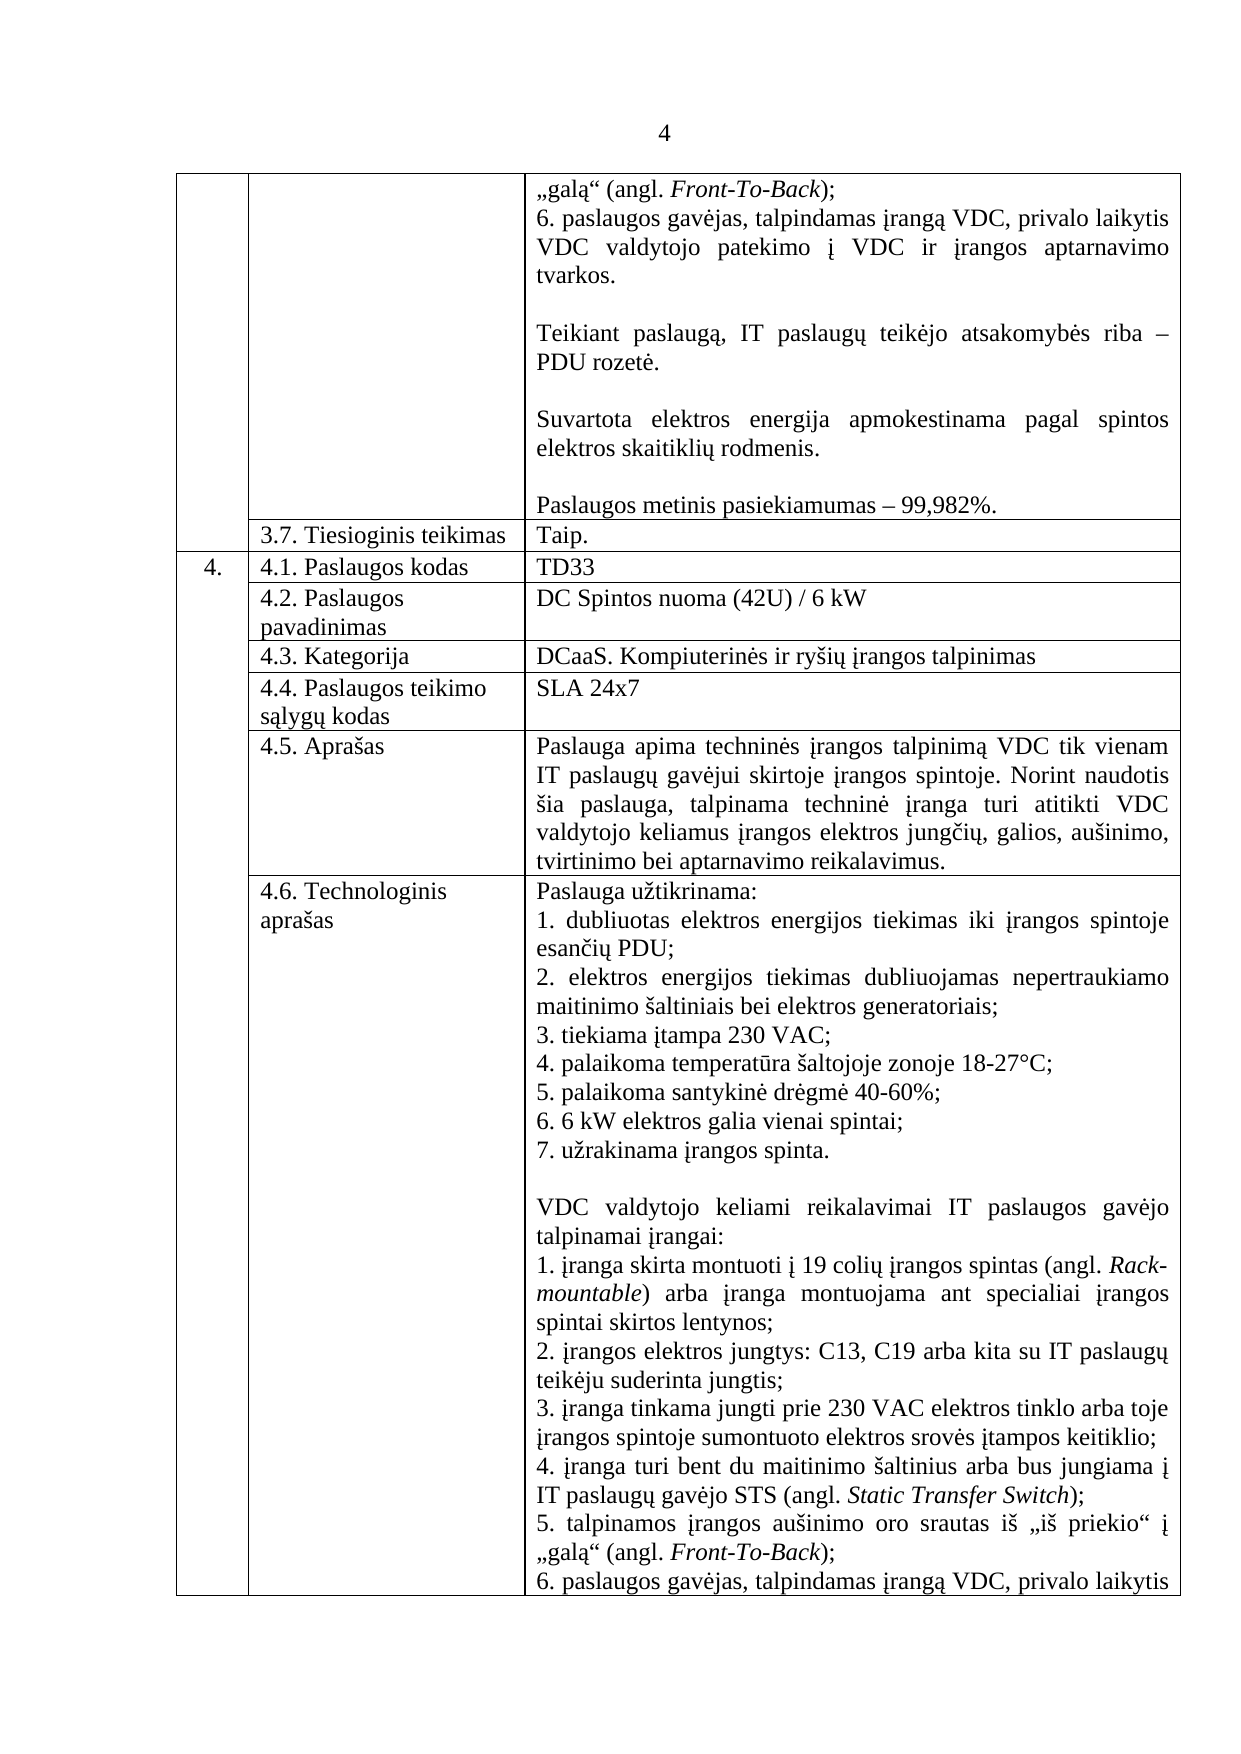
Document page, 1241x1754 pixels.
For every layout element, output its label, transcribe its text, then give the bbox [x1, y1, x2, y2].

table_cell 4.4. Paslaugos teikimo sąlygų kodas [249, 673, 524, 730]
table_cell 3.7. Tiesioginis teikimas [249, 520, 524, 551]
table_cell [177, 174, 248, 551]
table_cell Taip. [526, 520, 1180, 551]
table_cell 4. [177, 552, 248, 1595]
table_cell DCaaS. Kompiuterinės ir ryšių įrangos talpinimas [526, 641, 1180, 672]
table_cell 4.3. Kategorija [249, 641, 524, 672]
table_cell TD33 [526, 552, 1180, 582]
table_cell Paslauga užtikrinama: 1. dubliuotas elektros energijos tiekimas iki įrangos spintoje esančių PDU; 2. elektros energijos tiekimas dubliuojamas nepertraukiamo maitinimo šaltiniais bei elektros generatoriais; 3. tiekiama įtampa 230 VAC; 4. palaikoma temperatūra šaltojoje zonoje 18-27°C; 5. palaikoma santykinė drėgmė 40-60%; 6. 6 kW elektros galia vienai spintai; 7. užrakinama įrangos spinta. VDC valdytojo keliami reikalavimai IT paslaugos gavėjo talpinamai įrangai: 1. įranga skirta montuoti į 19 colių įrangos spintas (angl. Rack-mountable) arba įranga montuojama ant specialiai įrangos spintai skirtos lentynos; 2. įrangos elektros jungtys: C13, C19 arba kita su IT paslaugų teikėju suderinta jungtis; 3. įranga tinkama jungti prie 230 VAC elektros tinklo arba toje įrangos spintoje sumontuoto elektros srovės įtampos keitiklio; 4. įranga turi bent du maitinimo šaltinius arba bus jungiama į IT paslaugų gavėjo STS (angl. Static Transfer Switch); 5. talpinamos įrangos aušinimo oro srautas iš „iš priekio“ į „galą“ (angl. Front-To-Back); 6. paslaugos gavėjas, talpindamas įrangą VDC, privalo laikytis [526, 876, 1180, 1595]
table_cell 4.6. Technologinis aprašas [249, 876, 524, 1595]
table_cell Paslauga apima techninės įrangos talpinimą VDC tik vienam IT paslaugų gavėjui skirtoje įrangos spintoje. Norint naudotis šia paslauga, talpinama techninė įranga turi atitikti VDC valdytojo keliamus įrangos elektros jungčių, galios, aušinimo, tvirtinimo bei aptarnavimo reikalavimus. [526, 731, 1180, 875]
table_cell [249, 174, 524, 519]
table_cell 4.1. Paslaugos kodas [249, 552, 524, 582]
table_cell 4.5. Aprašas [249, 731, 524, 875]
table_cell DC Spintos nuoma (42U) / 6 kW [526, 583, 1180, 640]
table_cell 4.2. Paslaugos pavadinimas [249, 583, 524, 640]
table_cell „galą“ (angl. Front-To-Back); 6. paslaugos gavėjas, talpindamas įrangą VDC, privalo laikytis VDC valdytojo patekimo į VDC ir įrangos aptarnavimo tvarkos. Teikiant paslaugą, IT paslaugų teikėjo atsakomybės riba – PDU rozetė. Suvartota elektros energija apmokestinama pagal spintos elektros skaitiklių rodmenis. Paslaugos metinis pasiekiamumas – 99,982%. [526, 174, 1180, 519]
table_cell SLA 24x7 [526, 673, 1180, 730]
